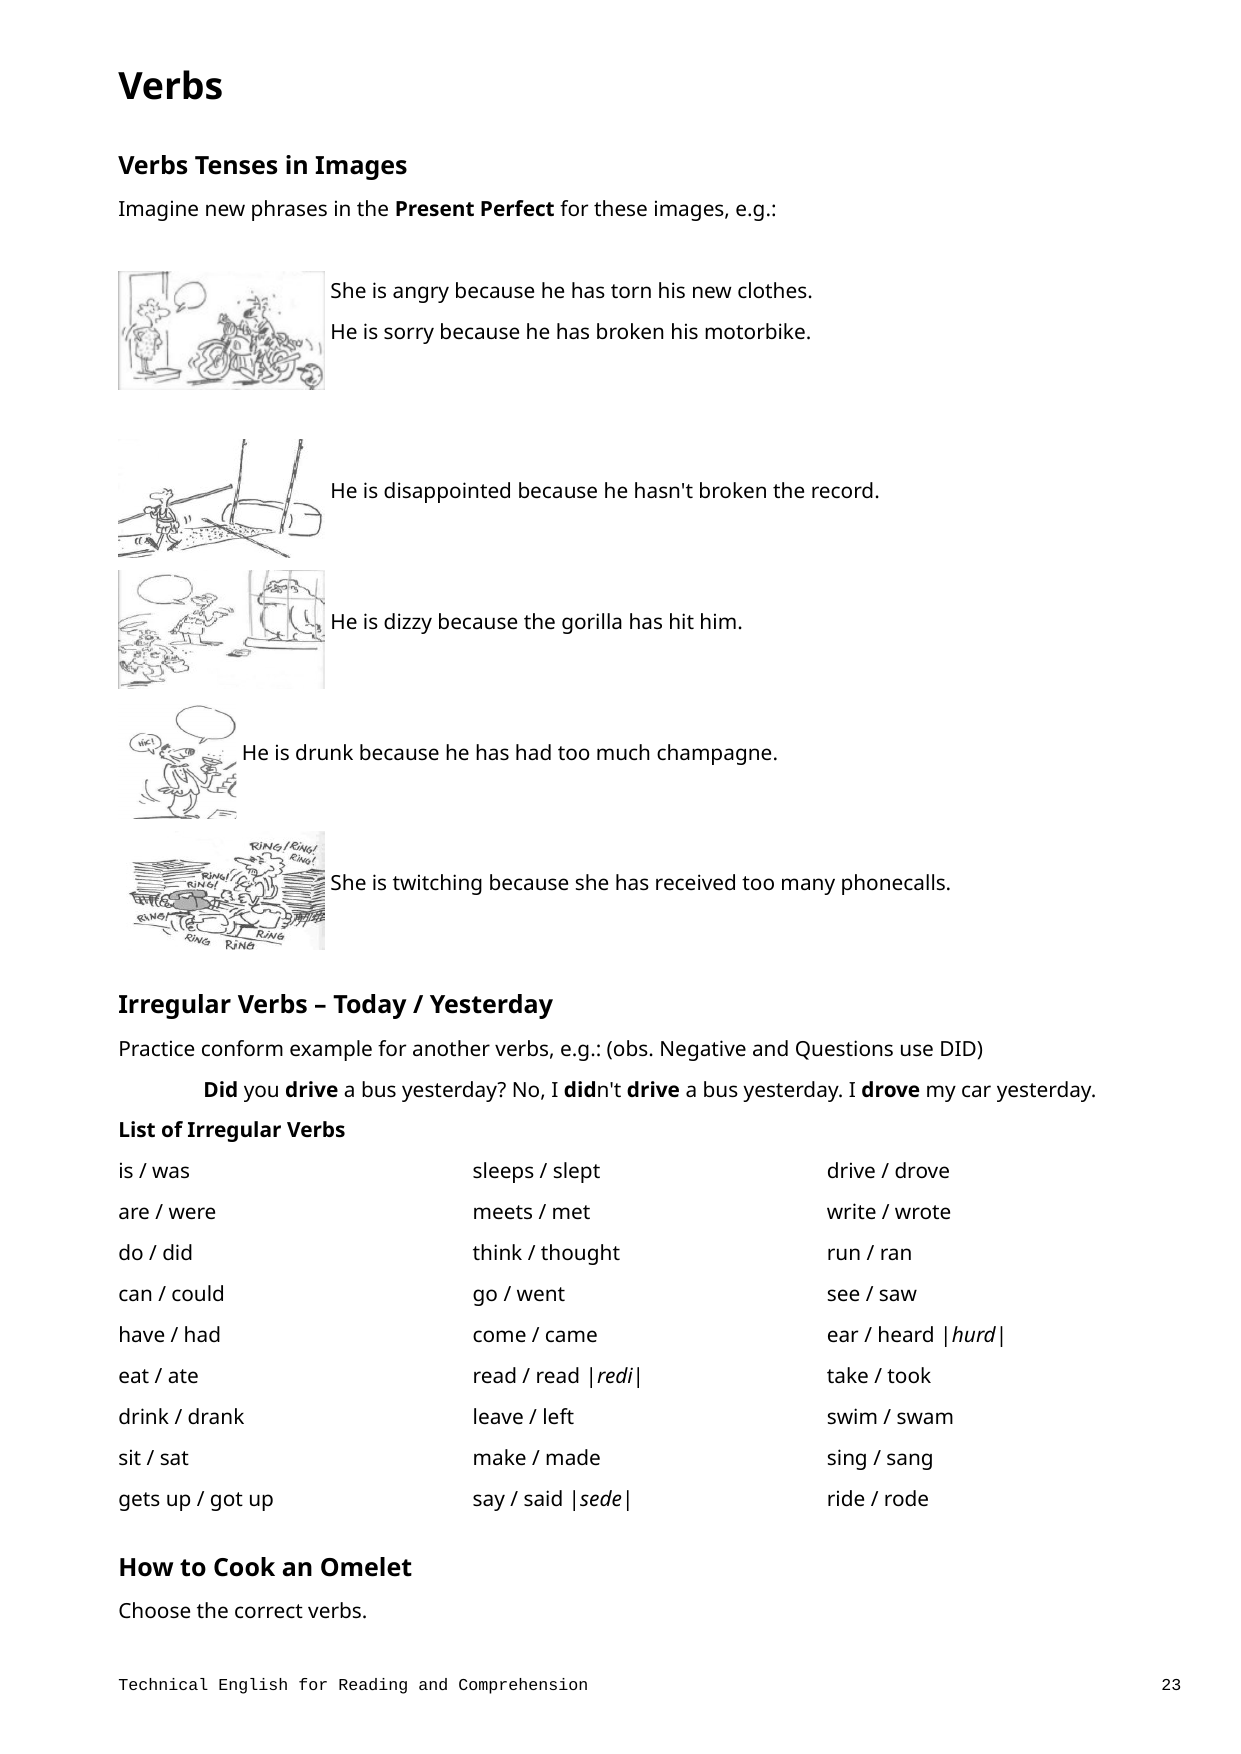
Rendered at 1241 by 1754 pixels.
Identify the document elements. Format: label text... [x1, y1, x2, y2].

subtitle How to Cook an Omelet [118, 1550, 1181, 1584]
text leave / left [472, 1402, 827, 1431]
text He is dizzy because the gorilla has hit him. [325, 570, 1181, 688]
text go / went [472, 1279, 827, 1308]
text come / came [472, 1320, 827, 1349]
text sit / sat [118, 1443, 472, 1472]
text Practice conform example for another verbs, e.g.: (obs. Negative and Questions use DID) [118, 1034, 1181, 1062]
text drink / drank [118, 1402, 472, 1431]
picture [118, 271, 325, 390]
subtitle Verbs Tenses in Images [118, 147, 1181, 182]
text run / ran [827, 1238, 1181, 1267]
text think / thought [472, 1238, 827, 1267]
text say / said |sede| [472, 1484, 827, 1512]
picture [118, 570, 325, 689]
text read / read |redi| [472, 1361, 827, 1390]
text She is twitching because she has received too many phonecalls. [325, 832, 1181, 950]
text are / were [118, 1197, 472, 1226]
text He is drunk because he has had too much champagne. [237, 701, 1181, 819]
text He is disappointed because he hasn't broken the record. [325, 440, 1181, 558]
subtitle Verbs [118, 59, 1181, 110]
picture [118, 701, 237, 819]
picture [118, 439, 325, 558]
picture [118, 831, 325, 950]
text do / did [118, 1238, 472, 1267]
text sleeps / slept [472, 1157, 827, 1185]
text can / could [118, 1279, 472, 1308]
text Imagine new phrases in the Present Perfect for these images, e.g.: [118, 194, 1181, 222]
text Choose the correct verbs. [118, 1597, 1181, 1625]
text Did you drive a bus yesterday? No, I didn't drive a bus yesterday. I drove my car yesterday. [118, 1075, 1181, 1103]
text He is sorry because he has broken his motorbike. [325, 317, 1181, 345]
text She is angry because he has torn his new clothes. [325, 276, 1181, 304]
text make / made [472, 1443, 827, 1472]
text ride / rode [827, 1484, 1181, 1512]
text sing / sang [827, 1443, 1181, 1472]
text write / wrote [827, 1197, 1181, 1226]
text eat / ate [118, 1361, 472, 1390]
text ear / heard |hurd| [827, 1320, 1181, 1349]
text meets / met [472, 1197, 827, 1226]
text is / was [118, 1157, 472, 1185]
text have / had [118, 1320, 472, 1349]
text see / saw [827, 1279, 1181, 1308]
text List of Irregular Verbs [118, 1116, 1181, 1144]
text gets up / got up [118, 1484, 472, 1512]
text take / took [827, 1361, 1181, 1390]
subtitle Irregular Verbs – Today / Yesterday [118, 987, 1181, 1021]
text drive / drove [827, 1157, 1181, 1185]
text swim / swam [827, 1402, 1181, 1431]
